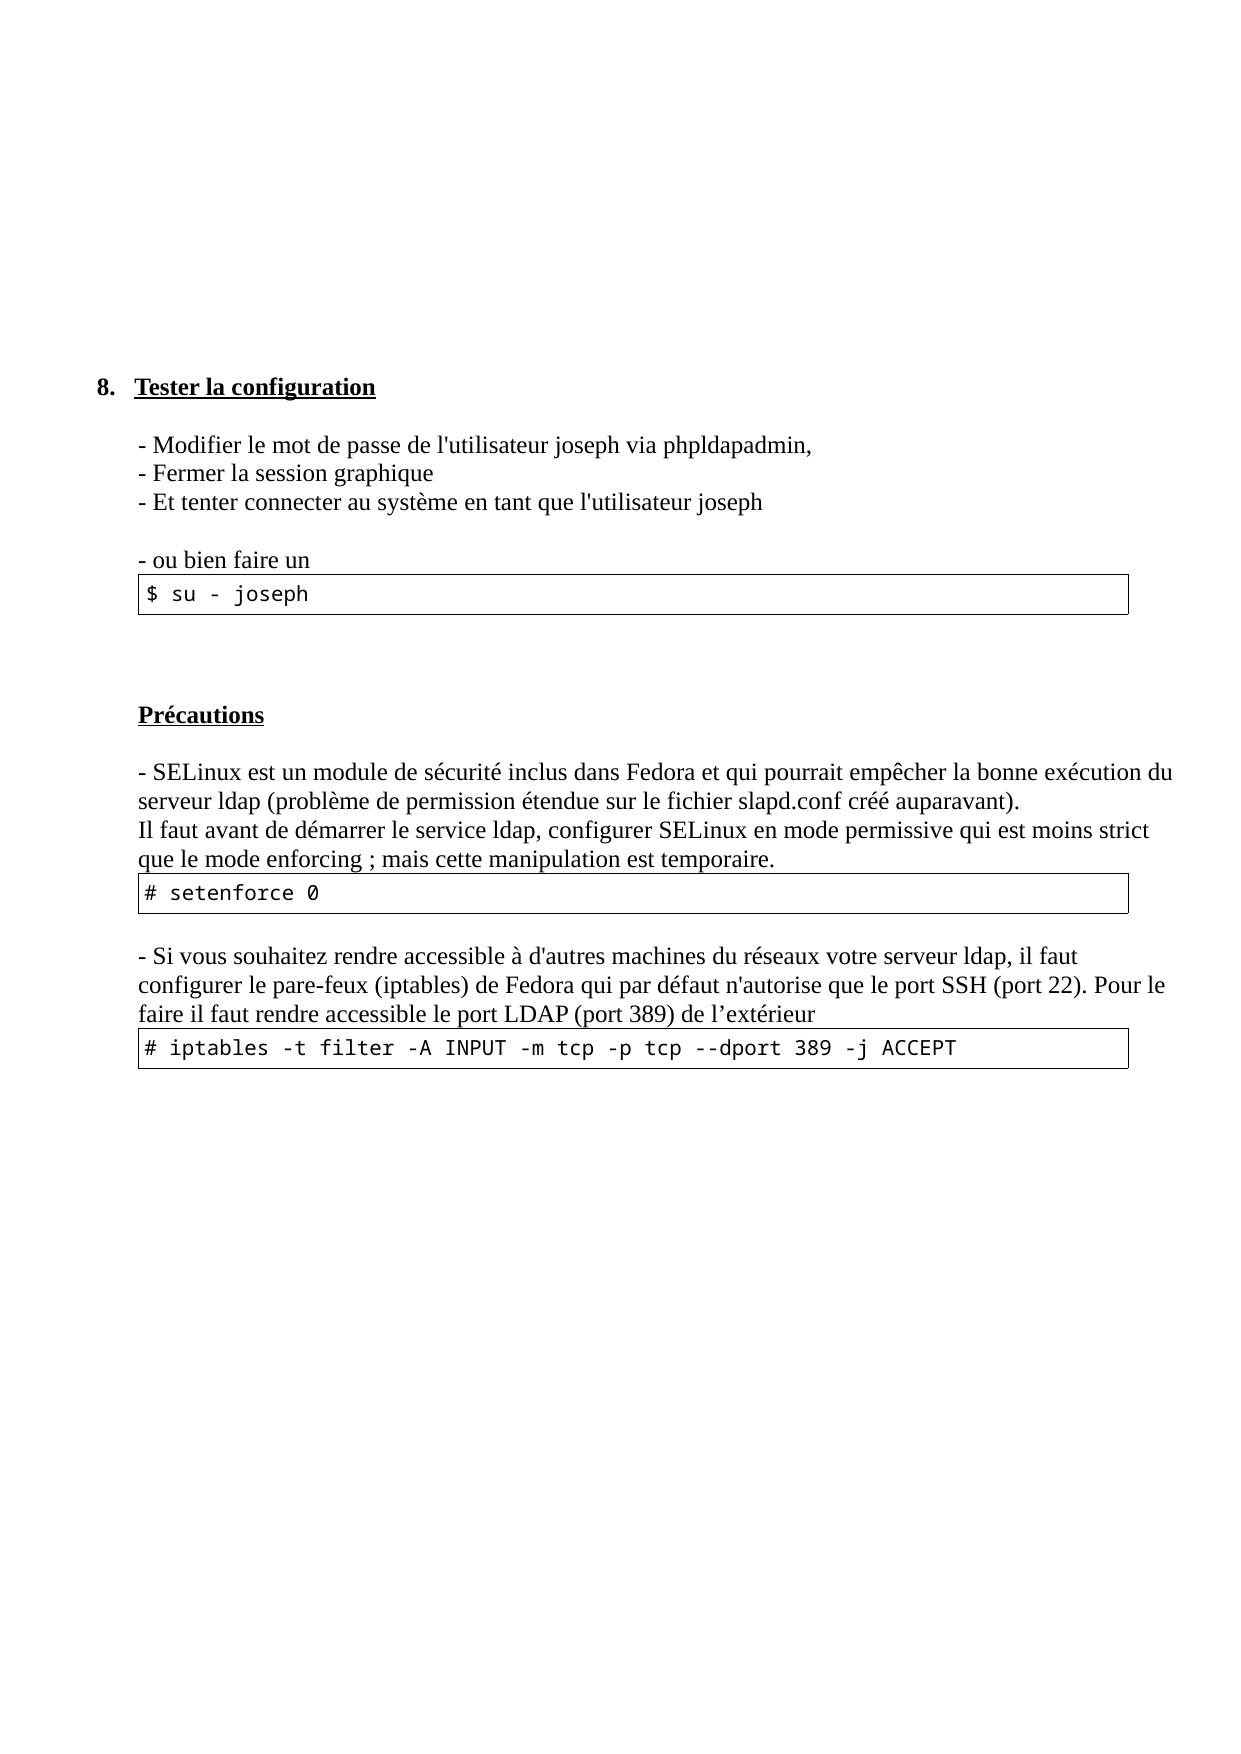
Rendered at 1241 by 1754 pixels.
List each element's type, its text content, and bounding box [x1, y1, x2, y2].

table_header $ su - joseph [139, 575, 1128, 613]
text - SELinux est un module de sécurité inclus dans Fedora et qui pourrait empêcher la bonne exécution du serveur ldap (problème de permission étendue sur le fichier slapd.conf créé auparavant). [138, 757, 1181, 815]
table_header # setenforce 0 [139, 874, 1128, 912]
table_header # iptables -t filter -A INPUT -m tcp -p tcp --dport 389 -j ACCEPT [139, 1029, 1128, 1067]
text Précautions [138, 700, 1181, 729]
text - Modifier le mot de passe de l'utilisateur joseph via phpldapadmin, - Fermer la session graphique - Et tenter connecter au système en tant que l'utilisateur joseph [138, 430, 1181, 516]
text Il faut avant de démarrer le service ldap, configurer SELinux en mode permissive qui est moins strict que le mode enforcing ; mais cette manipulation est temporaire. [138, 815, 1181, 872]
text - ou bien faire un [138, 545, 1181, 573]
text - Si vous souhaitez rendre accessible à d'autres machines du réseaux votre serveur ldap, il faut configurer le pare-feux (iptables) de Fedora qui par défaut n'autorise que le port SSH (port 22). Pour le faire il faut rendre accessible le port LDAP (port 389) de l’extérieur [138, 941, 1181, 1027]
list Tester la configuration [97, 372, 1181, 401]
